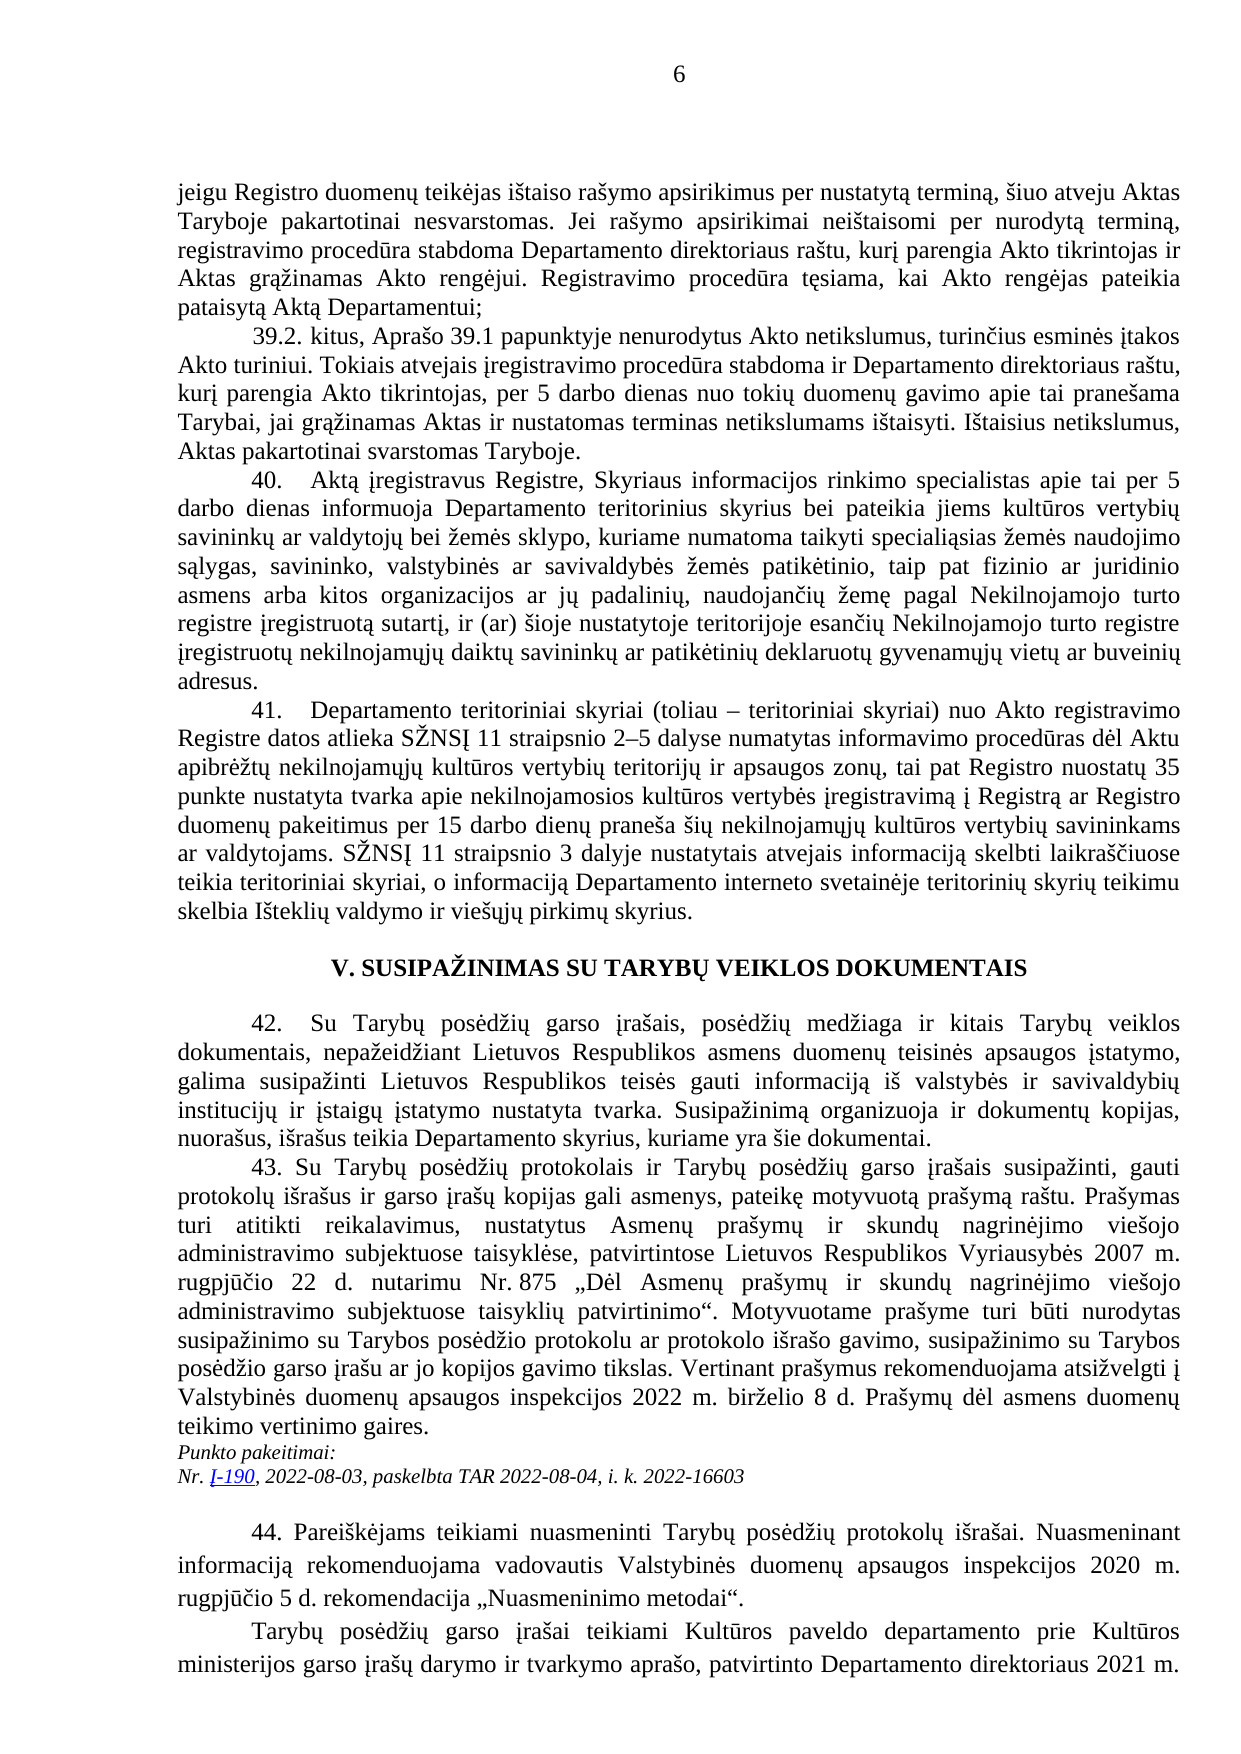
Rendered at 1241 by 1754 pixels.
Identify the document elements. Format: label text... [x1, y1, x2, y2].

text Punkto pakeitimai: [177, 1440, 1181, 1464]
text 40. Aktą įregistravus Registre, Skyriaus informacijos rinkimo specialistas apie tai per 5 darbo dienas informuoja Departamento teritorinius skyrius bei pateikia jiems kultūros vertybių savininkų ar valdytojų bei žemės sklypo, kuriame numatoma taikyti specialiąsias žemės naudojimo sąlygas, savininko, valstybinės ar savivaldybės žemės patikėtinio, taip pat fizinio ar juridinio asmens arba kitos organizacijos ar jų padalinių, naudojančių žemę pagal Nekilnojamojo turto registre įregistruotą sutartį, ir (ar) šioje nustatytoje teritorijoje esančių Nekilnojamojo turto registre įregistruotų nekilnojamųjų daiktų savininkų ar patikėtinių deklaruotų gyvenamųjų vietų ar buveinių adresus. [177, 465, 1181, 695]
text 44. Pareiškėjams teikiami nuasmeninti Tarybų posėdžių protokolų išrašai. Nuasmeninant informaciją rekomenduojama vadovautis Valstybinės duomenų apsaugos inspekcijos 2020 m. rugpjūčio 5 d. rekomendacija „Nuasmeninimo metodai“. [177, 1517, 1181, 1611]
text 39.2. kitus, Aprašo 39.1 papunktyje nenurodytus Akto netikslumus, turinčius esminės įtakos Akto turiniui. Tokiais atvejais įregistravimo procedūra stabdoma ir Departamento direktoriaus raštu, kurį parengia Akto tikrintojas, per 5 darbo dienas nuo tokių duomenų gavimo apie tai pranešama Tarybai, jai grąžinamas Aktas ir nustatomas terminas netikslumams ištaisyti. Ištaisius netikslumus, Aktas pakartotinai svarstomas Taryboje. [177, 321, 1181, 465]
text V. SUSIPAŽINIMAS SU TARYBŲ VEIKLOS DOKUMENTAIS [177, 953, 1181, 982]
text jeigu Registro duomenų teikėjas ištaiso rašymo apsirikimus per nustatytą terminą, šiuo atveju Aktas Taryboje pakartotinai nesvarstomas. Jei rašymo apsirikimai neištaisomi per nurodytą terminą, registravimo procedūra stabdoma Departamento direktoriaus raštu, kurį parengia Akto tikrintojas ir Aktas grąžinamas Akto rengėjui. Registravimo procedūra tęsiama, kai Akto rengėjas pateikia pataisytą Aktą Departamentui; [177, 177, 1181, 321]
text 42. Su Tarybų posėdžių garso įrašais, posėdžių medžiaga ir kitais Tarybų veiklos dokumentais, nepažeidžiant Lietuvos Respublikos asmens duomenų teisinės apsaugos įstatymo, galima susipažinti Lietuvos Respublikos teisės gauti informaciją iš valstybės ir savivaldybių institucijų ir įstaigų įstatymo nustatyta tvarka. Susipažinimą organizuoja ir dokumentų kopijas, nuorašus, išrašus teikia Departamento skyrius, kuriame yra šie dokumentai. [177, 1008, 1181, 1152]
text Nr. Į-190, 2022-08-03, paskelbta TAR 2022-08-04, i. k. 2022-16603 [177, 1464, 1181, 1488]
text 41. Departamento teritoriniai skyriai (toliau – teritoriniai skyriai) nuo Akto registravimo Registre datos atlieka SŽNSĮ 11 straipsnio 2–5 dalyse numatytas informavimo procedūras dėl Aktu apibrėžtų nekilnojamųjų kultūros vertybių teritorijų ir apsaugos zonų, tai pat Registro nuostatų 35 punkte nustatyta tvarka apie nekilnojamosios kultūros vertybės įregistravimą į Registrą ar Registro duomenų pakeitimus per 15 darbo dienų praneša šių nekilnojamųjų kultūros vertybių savininkams ar valdytojams. SŽNSĮ 11 straipsnio 3 dalyje nustatytais atvejais informaciją skelbti laikraščiuose teikia teritoriniai skyriai, o informaciją Departamento interneto svetainėje teritorinių skyrių teikimu skelbia Išteklių valdymo ir viešųjų pirkimų skyrius. [177, 695, 1181, 925]
text Tarybų posėdžių garso įrašai teikiami Kultūros paveldo departamento prie Kultūros ministerijos garso įrašų darymo ir tvarkymo aprašo, patvirtinto Departamento direktoriaus 2021 m. [177, 1616, 1181, 1677]
text 43. Su Tarybų posėdžių protokolais ir Tarybų posėdžių garso įrašais susipažinti, gauti protokolų išrašus ir garso įrašų kopijas gali asmenys, pateikę motyvuotą prašymą raštu. Prašymas turi atitikti reikalavimus, nustatytus Asmenų prašymų ir skundų nagrinėjimo viešojo administravimo subjektuose taisyklėse, patvirtintose Lietuvos Respublikos Vyriausybės 2007 m. rugpjūčio 22 d. nutarimu Nr. 875 „Dėl Asmenų prašymų ir skundų nagrinėjimo viešojo administravimo subjektuose taisyklių patvirtinimo“. Motyvuotame prašyme turi būti nurodytas susipažinimo su Tarybos posėdžio protokolu ar protokolo išrašo gavimo, susipažinimo su Tarybos posėdžio garso įrašu ar jo kopijos gavimo tikslas. Vertinant prašymus rekomenduojama atsižvelgti į Valstybinės duomenų apsaugos inspekcijos 2022 m. birželio 8 d. Prašymų dėl asmens duomenų teikimo vertinimo gaires. [177, 1152, 1181, 1440]
